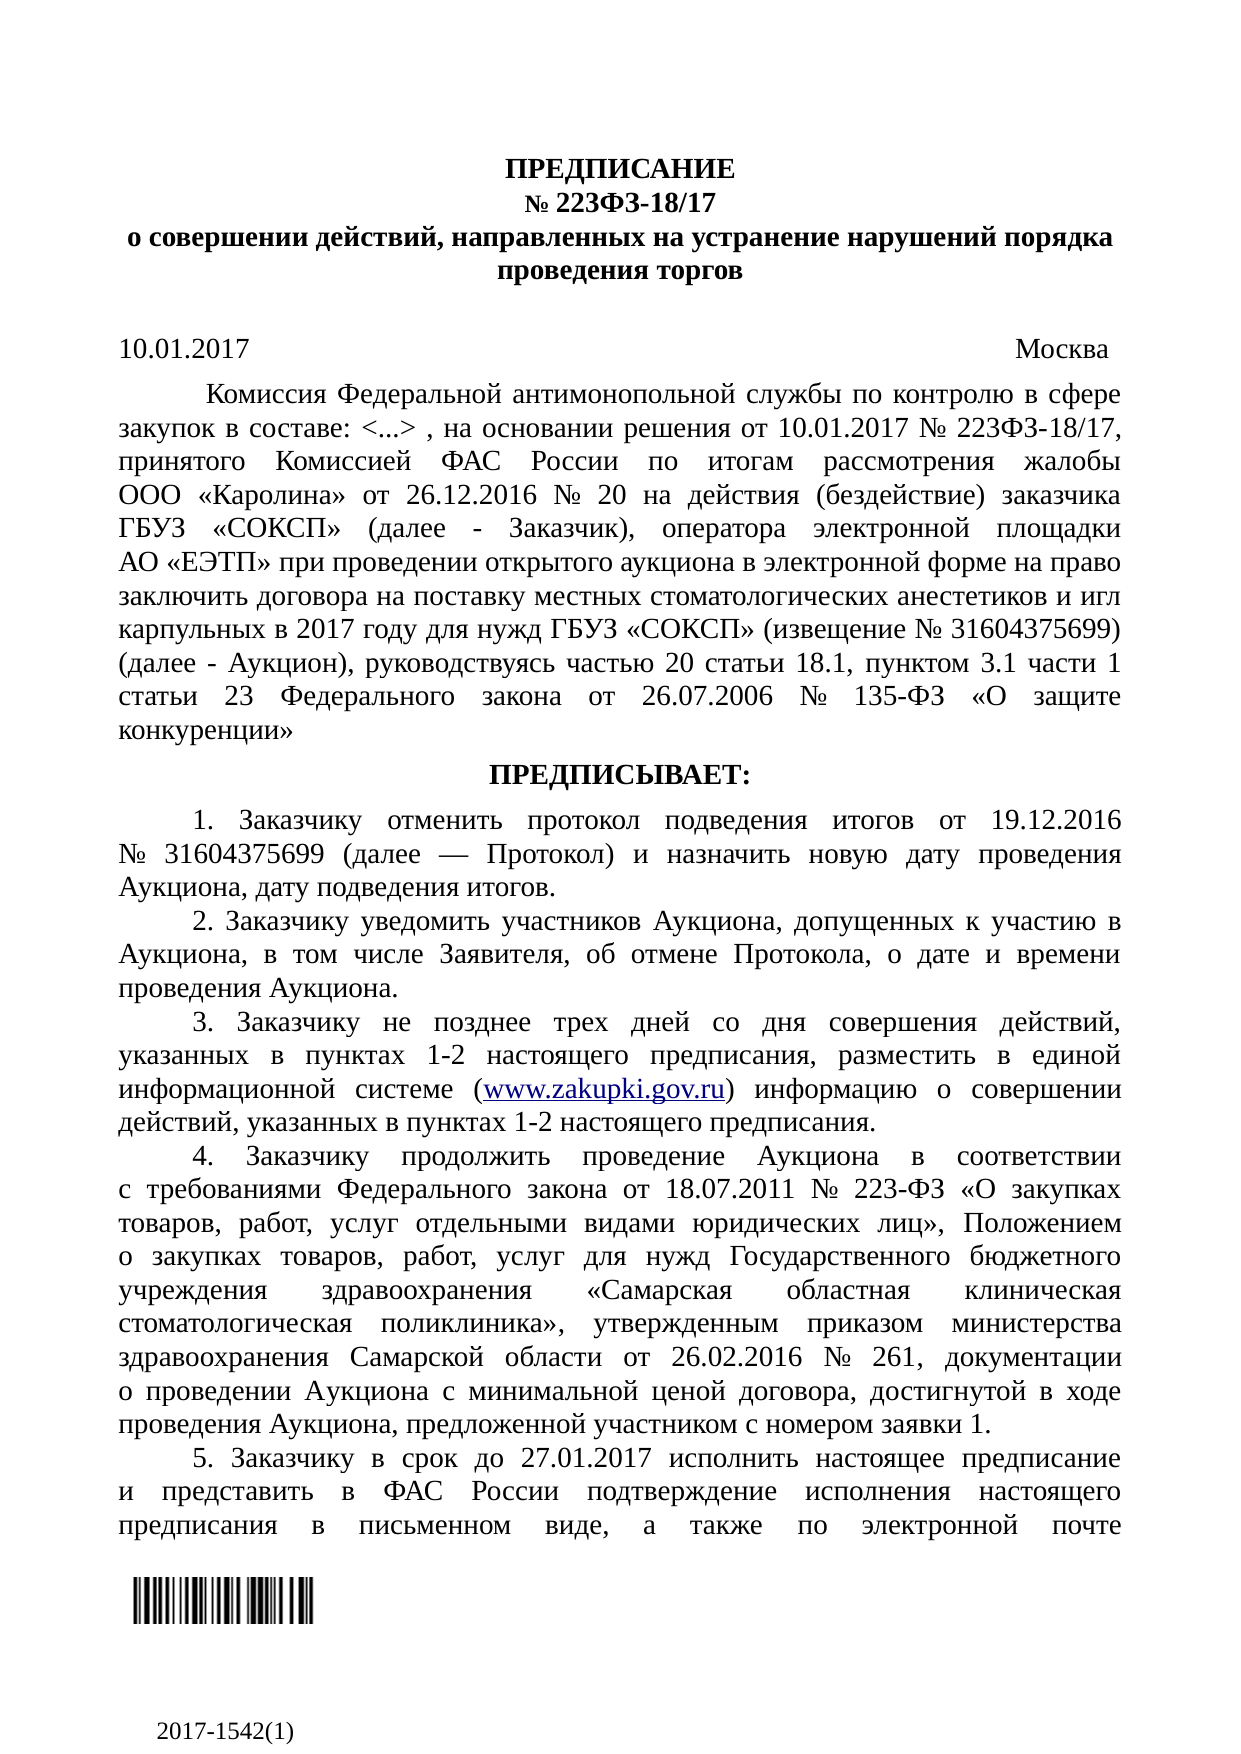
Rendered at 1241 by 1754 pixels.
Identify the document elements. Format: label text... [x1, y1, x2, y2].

text № 223ФЗ-18/17 [118, 185, 1122, 219]
text о совершении действий, направленных на устранение нарушений порядка проведения торгов [118, 219, 1122, 286]
text ПРЕДПИСЫВАЕТ: [118, 757, 1122, 791]
text ПРЕДПИСАНИЕ [118, 152, 1122, 185]
text 1. Заказчику отменить протокол подведения итогов от 19.12.2016 № 31604375699 (далее — Протокол) и назначить новую дату проведения Аукциона, дату подведения итогов. 2. Заказчику уведомить участников Аукциона, допущенных к участию в Аукциона, в том числе Заявителя, об отмене Протокола, о дате и времени проведения Аукциона. 3. Заказчику не позднее трех дней со дня совершения действий, указанных в пунктах 1-2 настоящего предписания, разместить в единой информационной системе (www.zakupki.gov.ru) информацию о совершении действий, указанных в пунктах 1-2 настоящего предписания. 4. Заказчику продолжить проведение Аукциона в соответствии с требованиями Федерального закона от 18.07.2011 № 223-ФЗ «О закупках товаров, работ, услуг отдельными видами юридических лиц», Положением о закупках товаров, работ, услуг для нужд Государственного бюджетного учреждения здравоохранения «Самарская областная клиническая стоматологическая поликлиника», утвержденным приказом министерства здравоохранения Самарской области от 26.02.2016 № 261, документации о проведении Аукциона с минимальной ценой договора, достигнутой в ходе проведения Аукциона, предложенной участником с номером заявки 1. 5. Заказчику в срок до 27.01.2017 исполнить настоящее предписание и представить в ФАС России подтверждение исполнения настоящего предписания в письменном виде, а также по электронной почте [118, 802, 1122, 1540]
text Комиссия Федеральной антимонопольной службы по контролю в сфере закупок в составе: <...> , на основании решения от 10.01.2017 № 223ФЗ-18/17, принятого Комиссией ФАС России по итогам рассмотрения жалобы ООО «Каролина» от 26.12.2016 № 20 на действия (бездействие) заказчика ГБУЗ «СОКСП» (далее - Заказчик), оператора электронной площадки АО «ЕЭТП» при проведении открытого аукциона в электронной форме на право заключить договора на поставку местных стоматологических анестетиков и игл карпульных в 2017 году для нужд ГБУЗ «СОКСП» (извещение № 31604375699) (далее - Аукцион), руководствуясь частью 20 статьи 18.1, пунктом 3.1 части 1 статьи 23 Федерального закона от 26.07.2006 № 135-ФЗ «О защите конкуренции» [118, 376, 1122, 745]
text 10.01.2017 Москва [118, 331, 1122, 365]
picture [118, 1577, 331, 1624]
